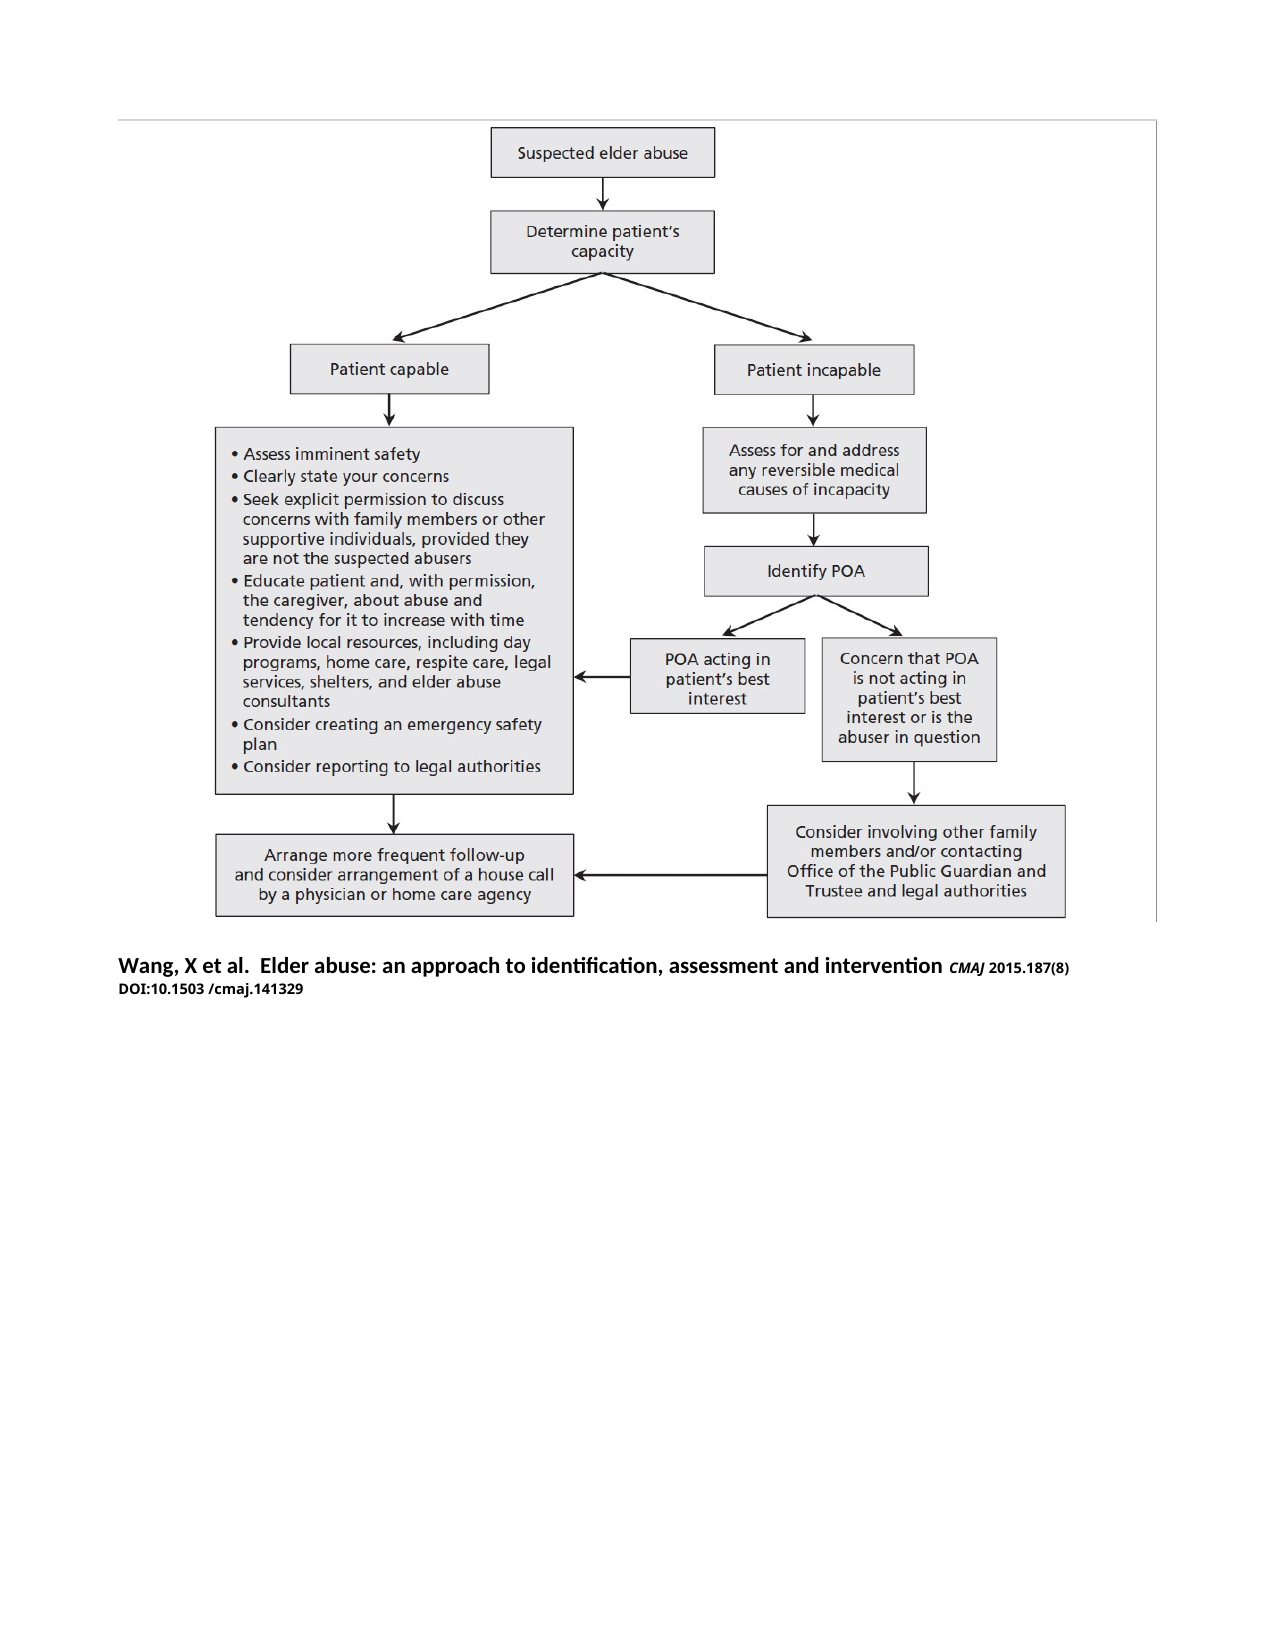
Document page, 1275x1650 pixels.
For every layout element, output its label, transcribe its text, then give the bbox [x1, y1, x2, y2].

picture [118, 118, 1157, 922]
text Wang, X et al. Elder abuse: an approach to identification, assessment and intervention CMAJ 2015.187(8) DOI:10.1503 /cmaj.141329 [118, 951, 1157, 999]
